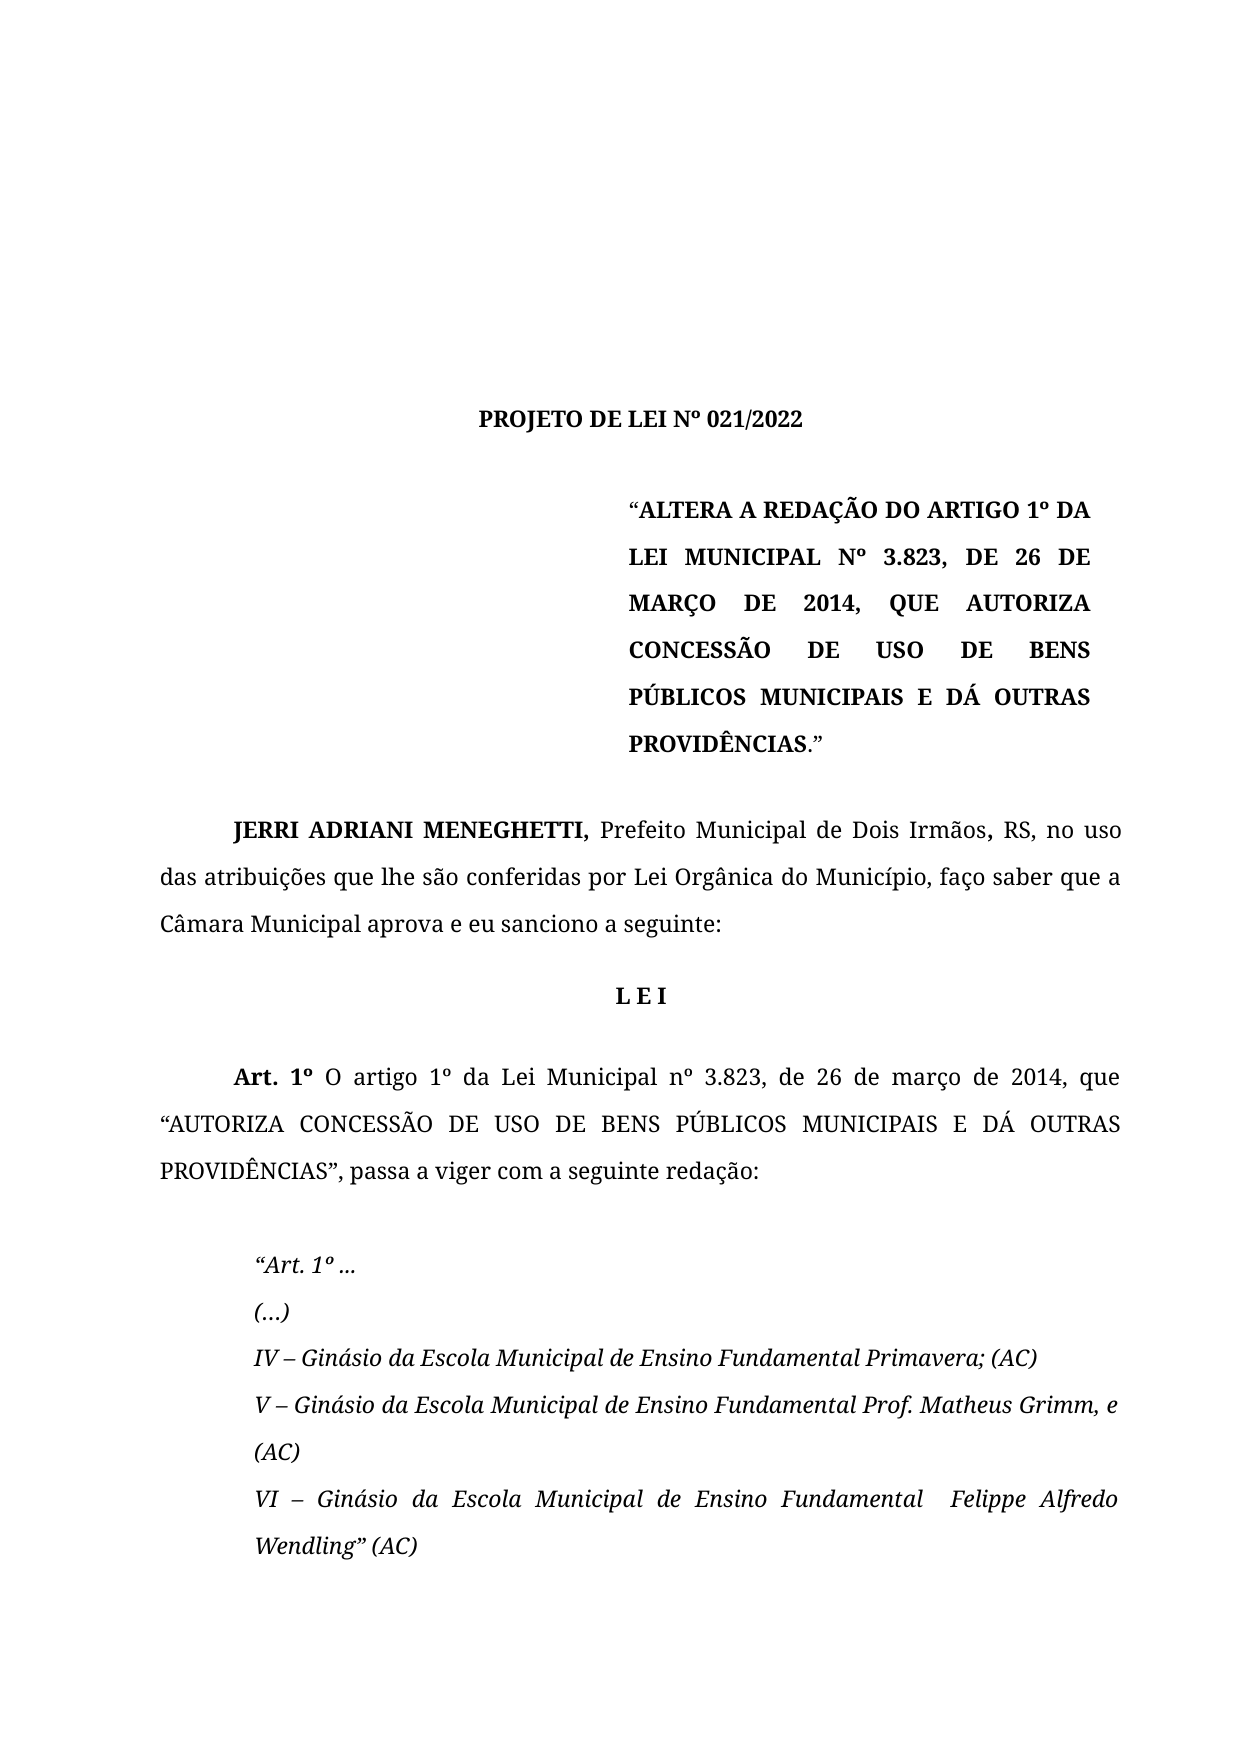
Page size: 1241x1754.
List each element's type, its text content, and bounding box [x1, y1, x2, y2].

text VI – Ginásio da Escola Municipal de Ensino Fundamental Felippe Alfredo Wendling” (AC) [254, 1483, 1122, 1561]
text V – Ginásio da Escola Municipal de Ensino Fundamental Prof. Matheus Grimm, e (AC) [254, 1389, 1122, 1467]
text JERRI ADRIANI MENEGHETTI, Prefeito Municipal de Dois Irmãos, RS, no uso das atribuições que lhe são conferidas por Lei Orgânica do Município, faço saber que a Câmara Municipal aprova e eu sanciono a seguinte: [159, 814, 1122, 939]
text L E I [159, 980, 1122, 1011]
text Art. 1º O artigo 1º da Lei Municipal nº 3.823, de 26 de março de 2014, que “AUTORIZA CONCESSÃO DE USO DE BENS PÚBLICOS MUNICIPAIS E DÁ OUTRAS PROVIDÊNCIAS”, passa a viger com a seguinte redação: [159, 1061, 1122, 1186]
text (…) [254, 1295, 1122, 1327]
subtitle PROJETO DE LEI Nº 021/2022 [159, 403, 1122, 434]
text IV – Ginásio da Escola Municipal de Ensino Fundamental Primavera; (AC) [254, 1342, 1122, 1373]
subtitle “ALTERA A REDAÇÃO DO ARTIGO 1º DA LEI MUNICIPAL Nº 3.823, DE 26 DE MARÇO DE 2014, QUE AUTORIZA CONCESSÃO DE USO DE BENS PÚBLICOS MUNICIPAIS E DÁ OUTRAS PROVIDÊNCIAS.” [628, 493, 1091, 759]
text “Art. 1º ... [254, 1248, 1122, 1280]
